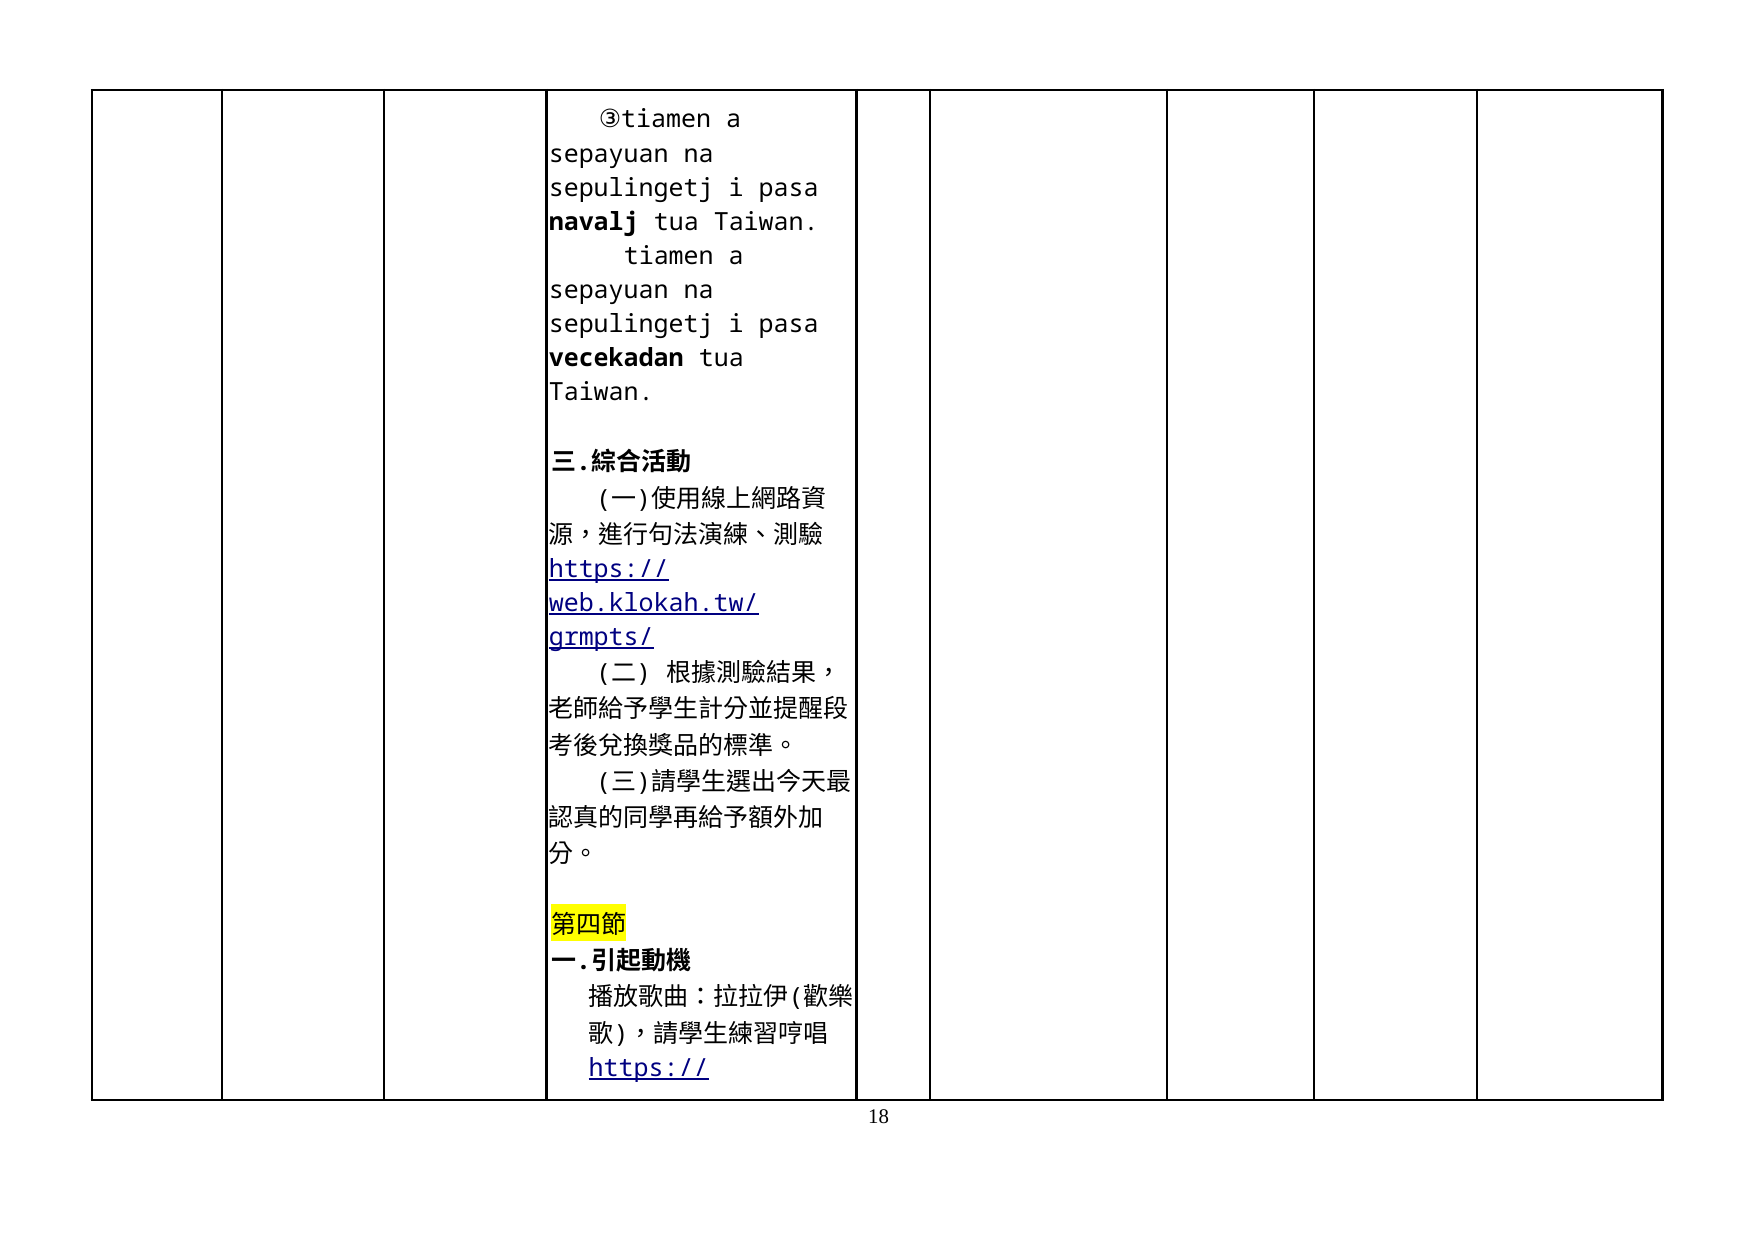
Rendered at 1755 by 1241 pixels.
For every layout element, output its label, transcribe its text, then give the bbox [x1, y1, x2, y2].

table_header [1478, 91, 1661, 1099]
table_header [385, 91, 545, 1099]
table_header [1168, 91, 1313, 1099]
table_header 單元一:語言和民族 第二課 我們是原住民kaimazan a men a caucau 第一節 一.引起動機 1. 使用臺灣原住民族資訊網，查閱排灣族的地理位置 http://www.tipp.org.tw/aborigines_info.asp?A_ID=10&AC_No=1 2.練習蒐尋魯凱族的地理位置、文化 http://www.tipp.org.tw/aborigines_info.asp?A_ID=13 3.老師講解排灣族語群，人口數、分佈地區、語言的區分。 4.老師介紹排灣族鄉鎮命名的由來。 5.請學生依據影片觀察，說出差異性。 二.發展活動 (一)閱讀課文: 1.課文導讀:老師透過聲音，讓學生藉由反覆的聽力訓練，加強對族語聲音的模仿能力。 2.老師引導學生能逐段閱讀短文。 (A) kaimazan mun a caucau? (B) ui! kaimazan a men a caucau. (A) se drekay mun? (B) ini! sepayuan a men. (A) azua nia taqinaljanan, tja tjuruvu a payuan. (B) tiamen a sepayuan na sepulingetj i pasa navalj tua taiwan. (二)自主學習 1.學生能朗讀課文 2.學生能互相討論課文內容及難易度。 3.學生能發表意見，提出問題，說出詞性。 (三)單詞教學 1.老師示範發音方式，並指導發音準確性。 2.老師單詞分析及補充說明，例句示範。 ①kacalisiyan:泛指原住民或山地人。 se kacalisiyan amen a masalasalatj. ②drekay:魯凱族。 se drekay a ku qali. ③se:屬於 se payuan amen. ④si-a ta:同屬 nia siataqaljan. ⑤tjuruvu:眾多，專指人數。 tjuruvu amen a kitulutulu ta pinayuanan. ⑥mapulju；mavekelj:少數，專指人數。 mapulju a nia qaliyan. 3.請學依據本課詞彙，造句練習。 4.學生相互討論指導指正。 三.綜合活動 進行單詞配對遊戲測驗 https://wordwall.net/tc/resource/57940148 (二).老師給予學生計分並提醒段考後兌換獎品的標準。 (三).請學生選出今天最認真的同學再給予額外加分。 第二節 一.引起動機 (一) 藉由網路資源，認識台灣原住民 http://www.tipp.org.tw/aborigines.asp 老師運用影片讓學生認識台灣原住民。 請學生發表觀看影片的心得。 二.發展活動 (一)請同學朗讀文文章 1.個別朗讀並由老師進行修正。 2.分組朗讀並請學生進 行修正。 3.請學生說出哪一句是最難念的句子。 (二)請在文章中圈出名詞與動詞。 1.請學生與同學相互討論、指導。 (三)老師解說課文 1.說明本課課文的結構： 【主詞+動詞+方位(副詞)】 【i+方位+受格標記+5人/非5人】 舉例說明。 請學生依所學文法練習造句。 請學生與同學相互討論、指導。 三.綜合活動 使用網路資源，進行簡短對話測驗 (二)根據測驗結果，老師給予學生計分並提醒段考後兌換獎品的標準。 (三)請學生選出今天最認真的同學再給予額外加分。 第三節 一.引起動機 (一)排灣族古調: 拉拉伊(歡樂歌) https://www.youtube.com/watch?v=dA07kqAAQsc&list=RDdA07kqAAQsc&start_radio=1 聆聽欣賞 老師說明詞義及文化背景。 老師逐句教唱 排灣族八步舞教學 進行唱跳活動 二.發展活動 朗讀課文 1.請學生分組朗讀 2.請學生依課文對話分組進行對話練習。 (二) 課文短句練習應用替換詞。 1.學生能應用不同詞彙，熟悉應用、理解，替換代名詞、比較詞、地方詞等等。 2.請學生與同學相互討論、指導。 3.分組發表成果。 例: se drekay mun? se bunung mun? ②azua nia taqinaljan,tja tjuruvu a payuan. azua nia taqanaljan tja mapulju a payuan. ③tiamen a sepayuan na sepulingetj i pasa navalj tua Taiwan. tiamen a sepayuan na sepulingetj i pasa vecekadan tua Taiwan. 三.綜合活動 (一)使用線上網路資源，進行句法演練、測驗 https://web.klokah.tw/grmpts/ (二) 根據測驗結果，老師給予學生計分並提醒段考後兌換獎品的標準。 (三)請學生選出今天最認真的同學再給予額外加分。 第四節 一.引起動機 播放歌曲：拉拉伊(歡樂歌)，請學生練習哼唱 https://www.youtube.com/watch?v=dA07kqAAQsc&list=RDdA07kqAAQsc&start_radio=1 進行唱唱跳跳活動。 老師說明八步舞的含意。 請學生表達活動心得。 二.發展活動 複習課文 請學生各別上台朗讀。 進行同步翻譯活動。請兩位學生上台，一位先說一句族語，再請另一位學生翻成中文。 每一位學生都是評審，活動結束後，輪流上台說出評語。 複習詞彙 分組進行搶答活動。 每一組輪流派出一位學生，由老師翻字卡，學生按鈴說出答案。 遊戲直至所有學生輪完後結束，統計分數，進行加分。 三.綜合活動:使用網路資源進行總複習 (一)句法演練、測驗 https://wordwall.net/tc/resource/57939650 (二)本課詞彙測驗 https://wordwall.net/tc/resource/57938593 (三)老師給予學生計分並提醒段考後兌換獎品的標準。 (四)請學生選出今天最認真的同學再給予額外加分。 單元一:語言和民族 第三課 講故事 menilimilingan 第一節 一.引起動機 欣賞排灣族神話故事 http://www.shute.kh.edu.tw/~abo025/theme_9.html 老師依影片內容介紹內容。 請學生發表觀看影片心得與感想。 二.發展活動 (一).閱讀課文: 1.課文導讀:老師透過聲音，讓學生藉由反覆的聽力訓練，加強對族語聲音的模仿能力。 2.老師引導學生能逐段閱讀短文。 (1) saigu aravac ti vuvuaqaljay a menilimilingan. (2) tjenglay a ken a qemiladj itja liljililjing a ilangda tjai vuvuaqaljay a menilimilingan. (3) liyaw a kinljang ni vuvu a na temalidu a milimilingan. paruta na pinatagiljan na i kacauan, ata na kemasinu a caucau. (4) nua na penakaleva atua na temaljiti a milimilingan, ku kina tjenglayan a penuljat. (5) ku sinljup anga a milimilingan ni vuvuaqaljay. (6) ku si papalangda anga ta ku salasaladj a kitulu. (二)自主學習 1.學生能朗讀課文 2.學生能互相討論課文內容及難易度。 3.學生能發表意見，提出問題，說出詞性。 (三)單詞教學 1.老師示範發音方式，並指導發音準確性。 2.老師單詞分析及補充說明，例句示範。 ①menilimilingan:講故事。由名詞milingan加上en中綴詞和重疊詞變成動名詞。 pinatagiljan:由來、源頭。由名詞patagilj加上in中綴詞、an後綴詞而成。 penakaleva:使人快樂的。加en中綴成為形容詞。 papalangda:給人聽(欣賞)。是langda(聽)加前綴pa重疊成。 ⑤taseljaseljang:同業、同年。由seljaseljang加前綴ta、後綴an成為多數。 3.請學依據本課詞彙，造句練習。 4.學生相互討論指導。 三.綜合活動 使用族語E樂園繪本平台 https://web.klokah.tw/pbc/ 請學生找一篇繪本，輪流上台說故事。 讀者劇場:大家選出一篇繪本，實際演練。 第二節 一.引起動機 欣賞影片:陶壺與排灣族始祖 https://ticeda.moc.gov.tw/home/zh-tw/video/8224 老師口述傳統的涵義 請學生表達觀看影片心得。 請學生發表觀看影片心得與感想。 二.發展活動 (一)請同學朗讀課文文章 1.個別朗讀並由老師進行修正。 2.分組朗讀並請學生進行修正。 3.請學生說出哪一句是最難念的句子。 (二)請在文章中圈出名詞與動詞。 1.請學生與同學相互討論、互相給建議。 2.請學生試著逐句翻譯課文。 (三)老師解說課文 1.說明本課課文的結構。 2.請學生仿老師分析課文。 三.綜合活動 (一)進行線上詞彙測驗 https://wordwall.net/tc/resource/57940448 1.學生分組測驗比賽，答題數、時間。 2.勝利者，接受其他同學的歡呼及獻唱。 第三節 一.引起動機 (一)聆聽歌謠: 舞炯恩-排灣情歌 https://www.youtube.com/watch?v=WTS03FvNIDk 聆聽賞析 老師說明歌曲的時代背景、詞意 歌曲練唱教學 請學生練習改編歌詞 學生分享學習心得 二.發展活動 課文 1.請學生練習使用不同方法朗讀課文。 2.請學生選出最特別的，進行加分活動。 課文短劇練習應用替換詞。例: ①saigu aravac ti vuvu a uqaljay a menilimilingan. saigu aravac ti vuvu a vavayan a semenay. ②tjengelay aken a qemiladj i patalataladj ta liljing na kasiw a kilangeda tjay vuvu a uqaljay a seman milimilingan. ru qiljadj amen itjay litjava na umaq a kilangda tjai vuvu a vavayan a semenay. (二)請學生應用不同詞彙，完成句子替換。 三.綜合活動 (一)依本課課文進行綜合句子排列練習、測驗。 https://wordwall.net/tc/resource/57940636 (二)老師給予學生計分並提醒段考後兌換獎品的標準。 (三)請學生選出今天最認真的同學再給予額外加分。 (四)學習單:請學生分組錄製課文朗讀，上傳至padlet. 第四節 一.引起動機 (一)欣賞歌謠: 舞炯恩-排灣情歌 https://www.youtube.com/watch?v=WTS03FvNIDk 請學生用輪唱的方式詮釋。 請學生分享上週學習單成果。 二.發展活動 (一)課程內容總複習 1.第1~3課詞彙配對 https://wordwall.net/tc/resource/57716480 2.句子排列 https://wordwall.net/tc/resource/57940636 (二)老師給予學生計分並提醒段考後兌換獎品的標準。 (三)請學生選出今天最認真的同學並給予額外加分。 三.綜合活動 (一)學習單:請學生用族與寫出第一單元語言和民族心得，50字以上。上傳至padlet. (二)老師預告下週課程大綱，請學生自主學習，下週發表。 單元二:閱讀的樂趣 第四課 讀書kitaqeci 第一節 一.引起動機 (一)閱讀繪本:知識的力量 https://web.klokah.tw/pbc/book/online/index.php?id=139 1.學習繪本中的單字 2.單辭測驗:以看族語選擇中文的測驗方式，測試學生對繪本單詞的熟悉度。 (二)請學生輪流分享上週學習單。 二.發展活動 (一).閱讀課文: 1.課文導讀:老師透過聲音，讓學生藉由反覆的聽力訓練，加強對族語聲音的模仿能力。 2.老師引導學生能逐段閱讀短文。 ①tima na qemati ta dingwa? ②inuan a tjalja vavavan a sinan tapaw i kacauwan? ③kemuda nu minasi a ciqaw? ④aqumaya sa cemelalaq a kalevelevan? ⑤kemasinu tjen sa tja keljang ta tevela taicu a marka sini ivadaq a pacugan? ⑥itja sapitj, nu zemangal itjen a itaqeci mezulju a tja kinljangan. (二)自主學習 1.學生能朗讀課文 2.學生能互相討論課文內容及難易度。 3.學生能發表意見，提出問題，說出詞性。 (三)單詞教學 1.老師示範發音方式，並指導發音準確性。 2.老師單詞分析及補充說明，例句示範。 ①patagilj:開始。是tagilj開頭名詞家前綴pa成為動名詞。 patagilj anga kitulu itje ta pinayuanan. ②sikai:世界。是沿用日語。 bulay aravac atja sikai. ③cemelalaq:打雷。是celalaq(雷)加中綴em成為動名詞。 nu cemelalaq a kalevelevan uri qemudjalj anga. ④djemumak:找。是djumak加中綴em而成。 djemumaq ta sengesengan ti kama. ⑤mazulju:使增加、充實。是zulju加前綴ma成為被增加。 mazulju anga a vakidj ta qudjalj. ⑥kinljang:所知道的知識。加後綴an成為名詞。 liyaw a kinljangan ni kama. 3.請學依據本課詞彙，造句練習。 4.學生相互討論指導。 三.綜合活動 (一)本課詞彙配對測驗 https://wordwall.net/tc/resource/57941048 1.分組競賽活動 2.個人搶分活動 (二)老師給予學生計分並提醒段考後兌換獎品的標準。 (三)請學生選出今天最認真的同學進行加分。 第二節 一.引起動機 閱讀繪本:知識的力量 https://web.klokah.tw/pbc/book/online/index.php?id=139 (1)閱讀理解:欣賞繪本之後，請學生來回答問題問題： 例: 1. 伊莉莎白的父親是位優秀的律師，但為什麼無法幫助可憐的婦女？ 2. 伊莉莎白與她的先生參加了什麼會議？ 3. 這場會議伊莉莎白發現了什麼？讓她非常驚訝。 4. 說一說，故事中有哪一些事情是伊莉莎白在爭取的女性權益？ 藉由學生回答，引導學生理解閱讀的重要性。 二.發展活動 (一)請同學朗讀課文文章。 1.個別朗讀並由老師進行修正。 2.分組朗讀並請學生進行修正。 3.請學生說出哪一句是最難念的句子。 (二)請在文章中圈出名詞與動詞。 1.請學生與同學相互討論、指導。 2.請學生試著逐句翻譯課文。 (三)老師解說課文 1.說明本課課文的結構。 2.請學生練習老師分析課文。 (四)自主學習 1.學生能朗讀課文。 2.學生能互相討論課文內容及難易度。 3.學生能發表意見，提出問題，說出詞性。 三.綜合活動 (一)課文句子排列測驗 https://wordwall.net/tc/resource/57940733 1.分組討論，進行測驗活動 2.個人加分賽活動 (二)老師給予學生計分並提醒段考後兌換獎品的標準。 (三).請學生選出今天最認真的同學，進行加分。 第三節 一.引起動機 (一)閱讀繪本:知識的力量 https://web.klokah.tw/pbc/book/online/index.php?id=139 1.補充例句(擁有句) 2.補充例句(存在句) 二.發展活動 朗讀課文 (二) 課文短句練習應用替換詞。 1.學生能應用不同詞彙，熟悉應用、理解，替換代名詞、比較詞、地方詞等等。 例: ①tima na qemati ta dingwa? tima na qemati ta palidring? ②inuan a tjalja vavavan a sinan tapaw i kacauwan? izainu a tjalja ladruladruqan a pana i Taiwan? ③akumaya sa cemelalaq a kalevelevan? akumaya sa lemadjap a kalevelevan? 2.請學生與同學相互討論、指導。 3.分組發表成果。 綜合活動 複習課程內容 (一)天氣與健康(句型)配對測驗 https://wordwall.net/tc/resource/33655482 1.分組討論，進行測驗 2.個人加分賽 (二)老師給予學生計分並提醒段考後兌換獎品的標準。 (三).請學生選出今天最認真的同學再給予額外加分。 第四節 一.引起動機 (一)生活說族語:天氣與健康(族語E樂園) https://web.klokah.tw/dialogue/video/watch.php?vid=76 1.對話練習 2.單詞練習 3.聽寫測驗 4.詞序測驗 5.對話理解測驗 (二)老師引導學生學習，並適時的作測驗，加深印象。 二.發展活動 (一)複習課文、句型 1.朗讀課文 2.句型排列 https://wordwall.net/tc/resource/57940733 (二)複習本課詞彙 https://wordwall.net/tc/resource/57941048 (三)老師給予學生計分並提醒段考後兌換獎品的標準。 (四)請學生選出今天最認真的同學再給予額外加分。 三.綜合活動 (一)學習單:請學生用族與寫出【最喜歡的書，為什麼?】，50字以上。上傳至padlet. (二)老師預告下週課程大綱，請學生自主學習，下週發表。 單元二:閱讀的樂趣 第五課 借書kisedjam ta sapitj 第一節 一.引起動機 (一)影片欣賞: 排灣族「五年祭」 https://www.youtube.com/watch?v=ebdg4Vy07uk 1.老師補充說明各部落在舉辦五年祭的差異。 2.請學生分享參與五年祭的經驗。 3.請學生發表觀看影片的心得。 (二)請學生輪流分享上週的學習單心得。 二.發展活動 (一)閱讀課文: 1.課文導讀:老師透過聲音，讓學生藉由反覆的聽力訓練，加強對族語聲音的模仿能力。 2.老師引導學生能逐段閱讀短文。 (A) na semupu anga sun taicu a “maljeveq na sepayuan” a sapitj? (B) ui. ku sinupu anga, nanguaq angata aicu a sapitj nu tja pacunen. (A) maqati a ku kisedjamen aicu a sapitj? (B) neka nia ken, ljakua kemeljang a ken tu izua ni Tjuku. ku si kisedjaman anga sun tjaimadju. (A) masalu, nu su kisedjamen anga, pavayan anga tjanu a ken dri? (B) ui! ljakua nu maka supu anga sun. ti sun anga pacikel tjay Tjuku. (二)自主學習 1.學生能朗讀課文 2.學生能互相討論課文內容及難易度。 3.學生能發表意見，提出問題，說出詞性。 (三)單詞教學 1.老師示範發音方式，並指導發音準確性。 2.老師單詞分析及補充說明，例句示範。 ①semupu:讀、唸、數。由supu(數量)加em中綴而成動名詞。 tjengelay aken a semupu ta qadupu. ②kemeljang:知道。是keljang(知悉)加em中綴成為動名詞。 kemeljang ti kina tu na semagaku anga ken. ③pavayan:是動詞pavay加後綴an成為命令式。 pavayan anga inpic ni tjuku. ④pacikelu:是pacikel加u成為命令式。 pacikelu a su kinisedjam a inpic tjay tjuku. 3.請學依據本課詞彙，造句練習。 4.學生相互討論指導。 三.綜合活動 (一)線上練習，本課詞彙配對遊戲 https://wordwall.net/tc/resource/57941590 1.分組競賽活動 2.個人搶分活動 (二)老師給予學生計分並提醒段考後兌換獎品的標準。 (三).請學生選出今天最認真的同學再給予額外加分。 第二節 一.引起動機 (一)閱讀文章:五年祭 (族語E樂園:文化篇) https://web.klokah.tw/extension/cu_practice/index.php?d=26&l=24&view=article 1.請學生輪流分段唸文章。 2.請自願的學生朗讀整篇文章，並給予加分。 3.單詞學習:請學生找出生詞，並應用原住民族語言線上辭典協助蒐尋。 4.老師解說本文內容，讓學生加深學習記憶。 二.發展活動 (一)請同學朗讀課文文章。 1.個別朗讀並由老師進行修正。 2.分組朗讀並請學生進行互相給建議。 3.請學生說出哪一句是最難念的句子。 (二)請在文章中圈出名詞與動詞。 1.請學生與同學相互討論、指導。 2.請學生試著逐句翻譯課文。 (三)老師解說課文 1.說明本課課文的結構。 2.請學生練習分析課文。 (四)自主學習 1.學生能朗讀課文 2.學生能互相討論課文內容及難易度。 3.學生能發表意見，提出問題，說出詞性。 三.綜合活動 (一)文化工藝DIY:製作福球 1.準備打包帶、麻繩。 2.老師指導學生製作。 3.將成品集中保管。 4.期末體驗課程使用。 第三節 一.引起動機 (一)聆聽古調:tjalja sauqaljayan a payuan. 1.老師將歌詞寫在黑板上，請學生抄寫在學習單上。 2.老師解說歌詞詞意及文化背景。 3.請學生唸歌詞，感受詞意。 4.老師清唱教學，學生跟唱。 5.請學生練習搭配八步舞合唱。 6.學生分享參與心得感想。 二.發展活動 朗讀課文 (二) 課文短句練習應用替換詞。 1.學生能應用不同詞彙，熟悉應用、理解，替換代名詞、比較詞、地方詞等等。例: ①na semupu anga sun taicu a maljeveq na payuan a sapitj? na semupu anga sun taicu a masalut na drekay a sapitj? ②na semupu anga ken,aicu a sapitj na temalidu aravac. na semupu anga ken,aicu a sapitj na penapedjeli aravac. ③maqati a ku kisedjamen tjanusun aicu a sapitj? maqati a ku kisedjamen tjaimadju azua a sapitj? ④ljakua nu maka supu anga sun,pacikelu anga tjay tjuku. ljakua nu maka supu anga sun,pacikelu anga tjay kapi. (三)請學生應用不同詞彙，完成句子替換。 三.綜合活動 (一)文化工藝DIY:製作刺球竿。 1.準備90公分以上的竹子、衛生竹筷、繩子、美工刀。 2.老師依照步驟指導製作。 3.請學生各拿一支竹筷、美工刀。 4.將竹筷一頭削尖。(使用刀子時務必要求學生注意安全) 5將削肩的竹筷插入竹子上方，用繩子綑綁，完成成品。 老師將學生成品集中保管。 老師再複習製作步驟，並說明刺福球用意，預告下次上課內容。 第四節 一.引起動機 (一)體驗五年祭刺球活動 1.將製作完成的福球、竹竿帶到走廊或教室後方。 2.學生圍成一圈，各拿一支竹竿。 3.學生輪流向上拋福球。 4.刺中福球者收竿、觀戰。 5.每人都刺中後，活動結束。 6.學生分享參與活動心得。 二.發展活動 (一)複習課文、句型 1.朗讀課文 2.句型排列 https://wordwall.net/tc/resource/58005399 (二)複習本課詞彙 https://wordwall.net/tc/resource/57941590 (三)老師給予學生計分並提醒段考後兌換獎品的標準。 (四)請學生選出今天最認真的同學，進行加分。 三.綜合活動 (一)學習單:請學生用族與寫出【體驗刺福球的心得】，50字以上。上傳至padlet. (二)老師預告下週期末總複習測驗，請學生自主學習。 總複習-族語翻翻樂 (一)請學生分組朗讀1~5課課文。 (二)請學生分組進行翻翻樂遊戲。 1.每組分10張便利貼，寫上要考其他組1~5課的詞彙。 2.每一組派一位學生接受提問(中翻族語、族語翻中)。 3.翻到的詞彙立即說出字卡上的字及翻譯。 4.該組無法回答，可由其他組進行搶答 5.每一位學生都要上台參與活動。 6.所有人員輪完，活動結束。 7.得分最多的一組，上台接受同學們的歡呼。 (三)期末測驗 1.1~5課句子排列測驗 https://wordwall.net/tc/resource/57718685 2.第1~5課填空測驗 https://wordwall.net/tc/resource/57719406 (四)頒獎典禮 1.依平時加分及學習單，統計出前三名學生，獲得老師獎品。 2.個人獎及小組獎項。 (五)請學生上台分享學期學習心得。 (六)老師預告下學期課程大綱及內容。 [548, 91, 855, 1099]
table_header [223, 91, 383, 1099]
table_header [858, 91, 929, 1099]
table_header [931, 91, 1166, 1099]
table_header [93, 91, 221, 1099]
table_header [1315, 91, 1476, 1099]
